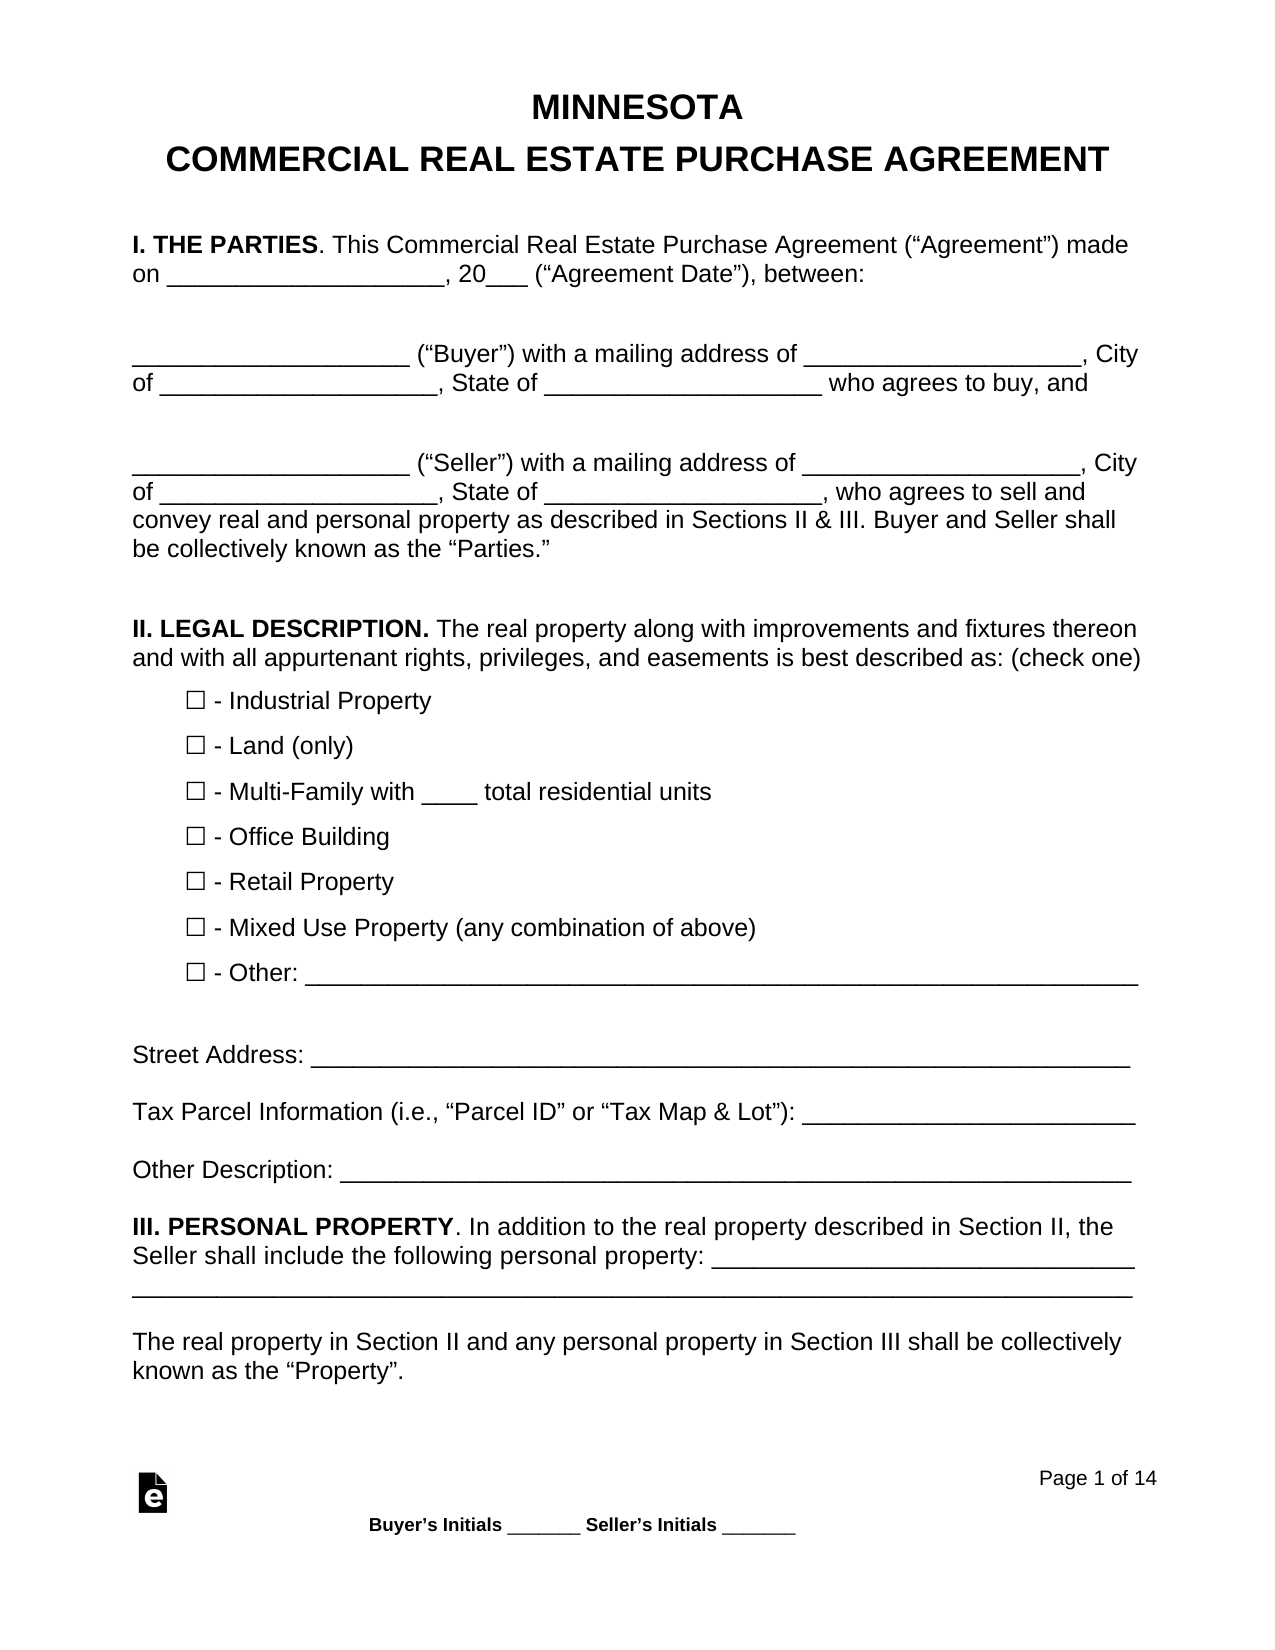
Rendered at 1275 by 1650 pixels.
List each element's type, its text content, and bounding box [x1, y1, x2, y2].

text I. THE PARTIES. This Commercial Real Estate Purchase Agreement (“Agreement”) made on ____________________, 20___ (“Agreement Date”), between: [132, 230, 1143, 288]
text MINNESOTA [132, 86, 1143, 127]
text _______________________________________________________________________ [132, 1270, 1143, 1299]
text ☐ - Mixed Use Property (any combination of above) [184, 909, 1143, 943]
text ____________________ (“Buyer”) with a mailing address of ____________________, City of ____________________, State of ____________________ who agrees to buy, and [132, 339, 1143, 396]
text ☐ - Industrial Property [184, 683, 1143, 717]
text COMMERCIAL REAL ESTATE PURCHASE AGREEMENT [132, 138, 1143, 179]
text Other Description: _________________________________________________________ [132, 1155, 1143, 1184]
text ☐ - Retail Property [184, 864, 1143, 898]
text The real property in Section II and any personal property in Section III shall be collectively known as the “Property”. [132, 1327, 1143, 1385]
text ☐ - Multi-Family with ____ total residential units [184, 773, 1143, 807]
text ☐ - Other: ____________________________________________________________ [184, 954, 1143, 989]
text Tax Parcel Information (i.e., “Parcel ID” or “Tax Map & Lot”): ________________________ [132, 1097, 1143, 1126]
text ☐ - Land (only) [184, 728, 1143, 762]
text III. PERSONAL PROPERTY. In addition to the real property described in Section II, the Seller shall include the following personal property: ______________________________ [132, 1212, 1143, 1270]
text II. LEGAL DESCRIPTION. The real property along with improvements and fixtures thereon and with all appurtenant rights, privileges, and easements is best described as: (check one) [132, 614, 1143, 671]
text Street Address: ___________________________________________________________ [132, 1040, 1143, 1069]
text ☐ - Office Building [184, 819, 1143, 853]
text ____________________ (“Seller”) with a mailing address of ____________________, City of ____________________, State of ____________________, who agrees to sell and convey real and personal property as described in Sections II & III. Buyer and Seller shall be collectively known as the “Parties.” [132, 448, 1143, 563]
